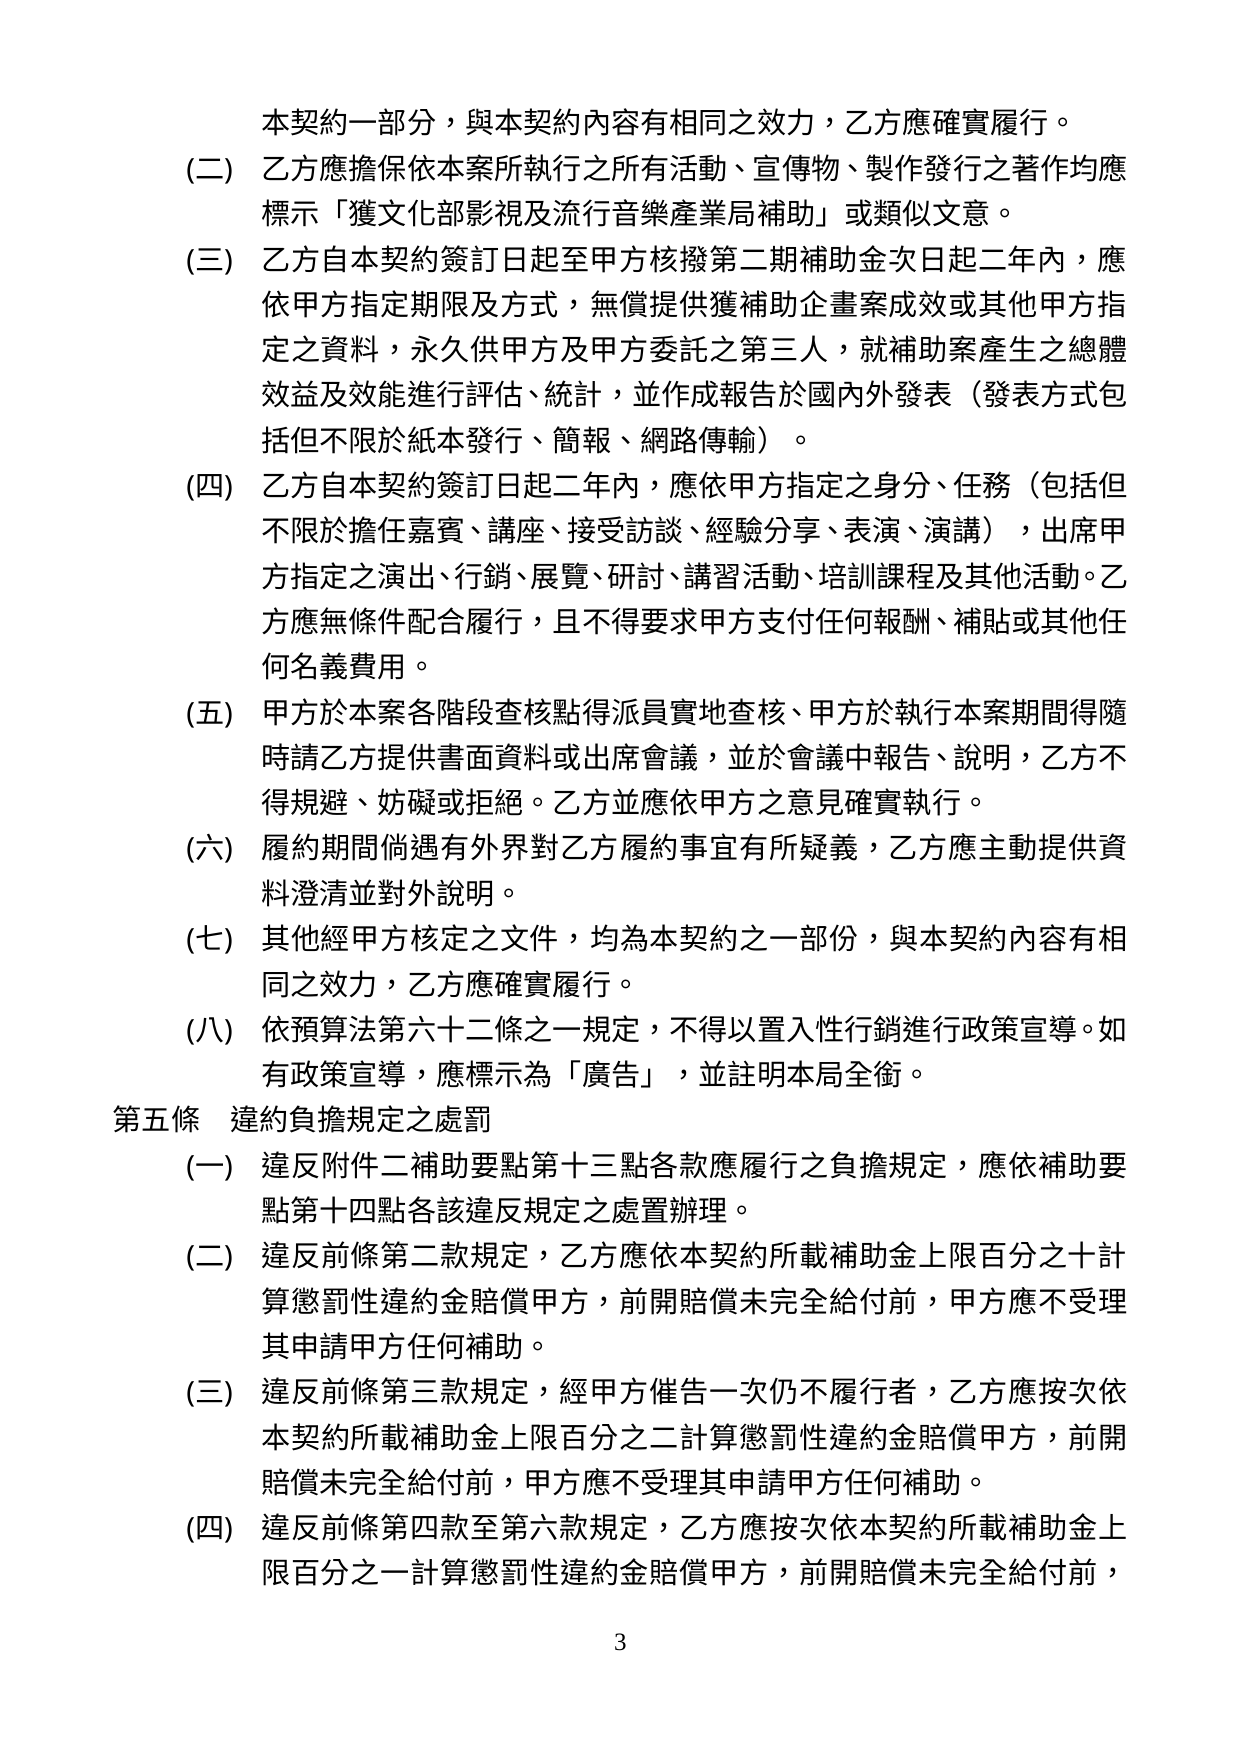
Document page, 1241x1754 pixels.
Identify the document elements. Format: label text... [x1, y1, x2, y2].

list 違反前條第三款規定，經甲方催告一次仍不履行者，乙方應按次依本契約所載補助金上限百分之二計算懲罰性違約金賠償甲方，前開賠償未完全給付前，甲方應不受理其申請甲方任何補助。 [186, 1367, 1128, 1503]
list 違反前條第四款至第六款規定，乙方應按次依本契約所載補助金上限百分之一計算懲罰性違約金賠償甲方，前開賠償未完全給付前， [186, 1503, 1128, 1594]
list 乙方自本契約簽訂日起至甲方核撥第二期補助金次日起二年內，應依甲方指定期限及方式，無償提供獲補助企畫案成效或其他甲方指定之資料，永久供甲方及甲方委託之第三人，就補助案產生之總體效益及效能進行評估、統計，並作成報告於國內外發表（發表方式包括但不限於紙本發行、簡報、網路傳輸）。 [186, 234, 1128, 461]
list 違反附件二補助要點第十三點各款應履行之負擔規定，應依補助要點第十四點各該違反規定之處置辦理。 [186, 1141, 1128, 1231]
list 違反前條第二款規定，乙方應依本契約所載補助金上限百分之十計算懲罰性違約金賠償甲方，前開賠償未完全給付前，甲方應不受理其申請甲方任何補助。 [186, 1231, 1128, 1367]
list 本契約一部分，與本契約內容有相同之效力，乙方應確實履行。 [186, 99, 1128, 144]
list 乙方自本契約簽訂日起二年內，應依甲方指定之身分、任務（包括但不限於擔任嘉賓、講座、接受訪談、經驗分享、表演、演講），出席甲方指定之演出、行銷、展覽、研討、講習活動、培訓課程及其他活動。乙方應無條件配合履行，且不得要求甲方支付任何報酬、補貼或其他任何名義費用。 [186, 461, 1128, 688]
list 乙方應擔保依本案所執行之所有活動、宣傳物、製作發行之著作均應標示「獲文化部影視及流行音樂產業局補助」或類似文意。 [186, 144, 1128, 234]
list 履約期間倘遇有外界對乙方履約事宜有所疑義，乙方應主動提供資料澄清並對外說明。 [186, 824, 1128, 914]
list 其他經甲方核定之文件，均為本契約之一部份，與本契約內容有相同之效力，乙方應確實履行。 [186, 914, 1128, 1005]
list 違約負擔規定之處罰 [112, 1096, 1128, 1141]
list 依預算法第六十二條之一規定，不得以置入性行銷進行政策宣導。如有政策宣導，應標示為「廣告」，並註明本局全銜。 [186, 1005, 1128, 1096]
list 甲方於本案各階段查核點得派員實地查核、甲方於執行本案期間得隨時請乙方提供書面資料或出席會議，並於會議中報告、說明，乙方不得規避、妨礙或拒絕。乙方並應依甲方之意見確實執行。 [186, 688, 1128, 824]
